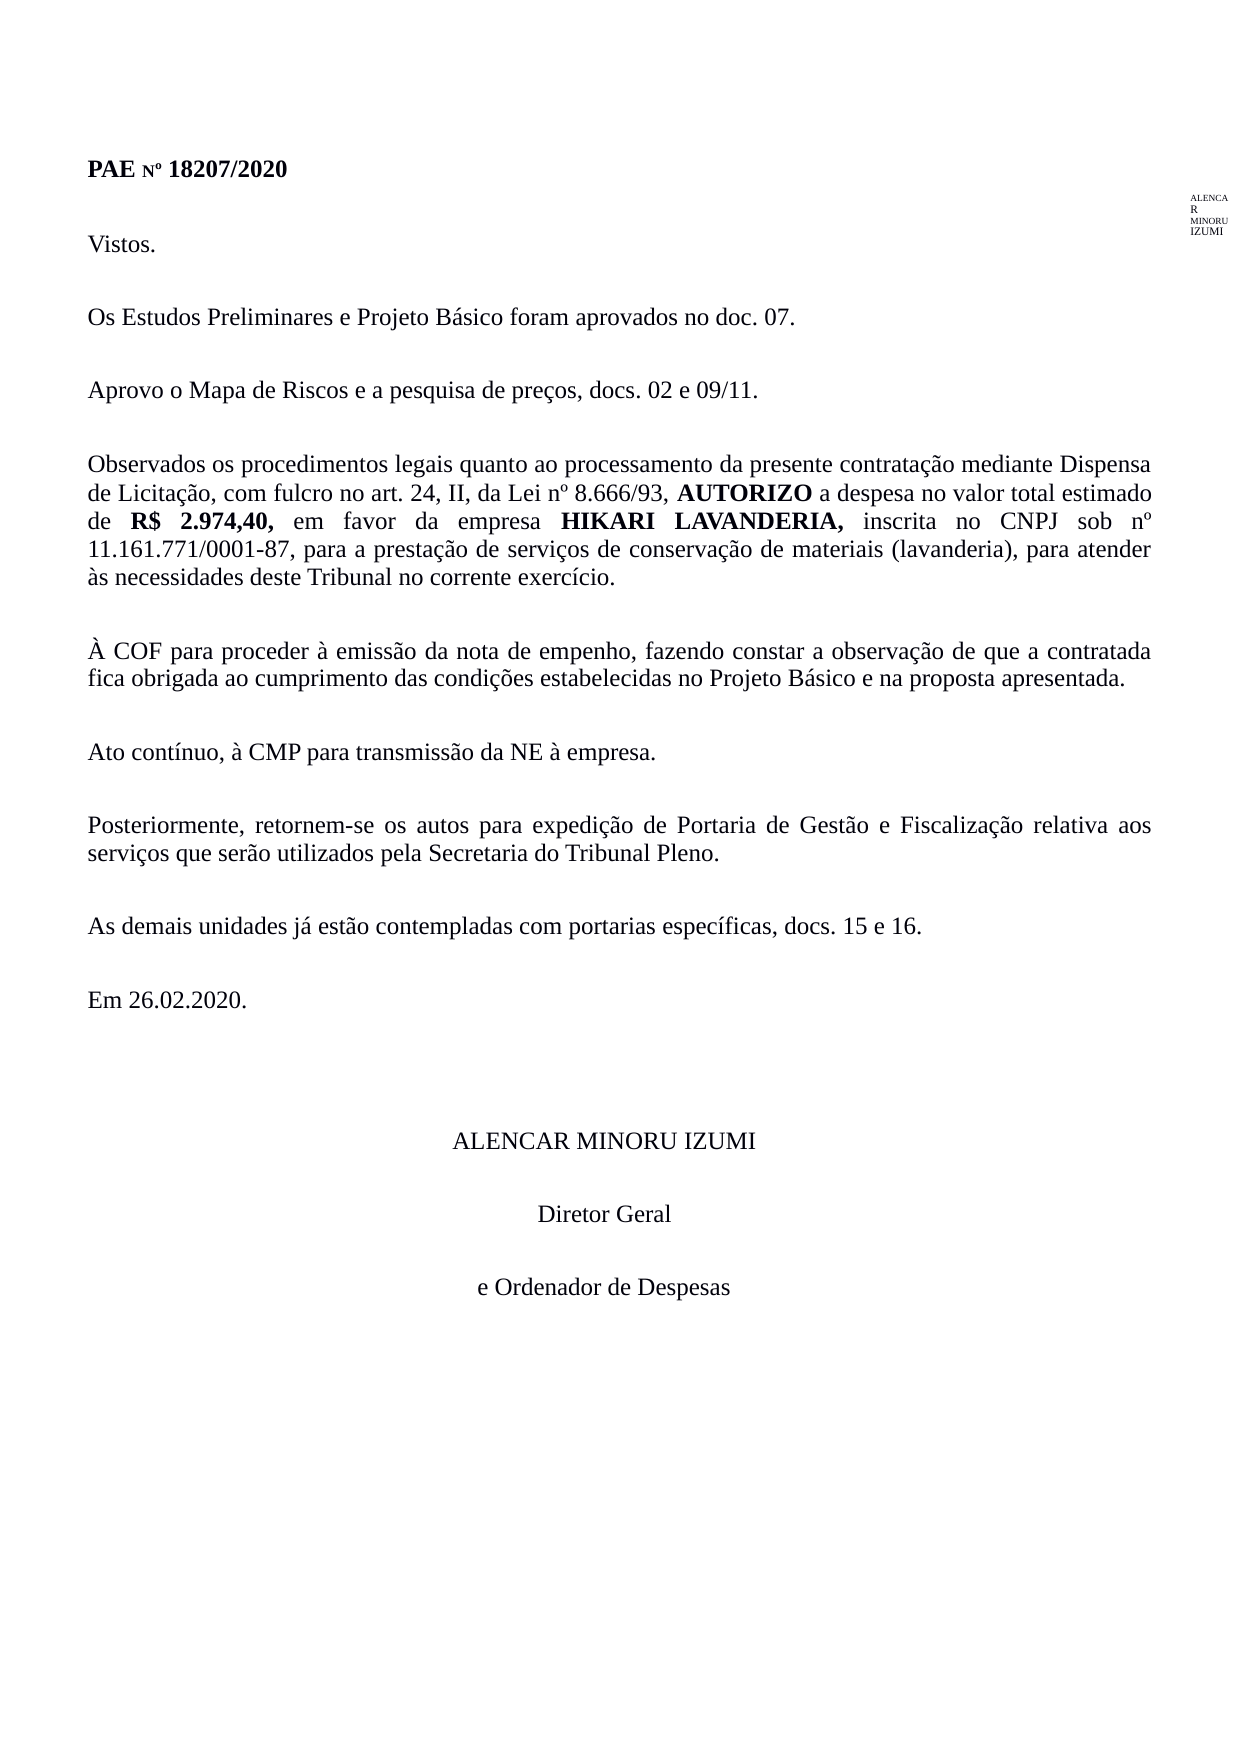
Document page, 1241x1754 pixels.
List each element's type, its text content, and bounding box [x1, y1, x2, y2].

text e Ordenador de Despesas [477, 1273, 1153, 1301]
text PAE Nº 18207/2020 [87, 154, 1153, 183]
text R [1190, 204, 1236, 216]
text Observados os procedimentos legais quanto ao processamento da presente contratação mediante Dispensa de Licitação, com fulcro no art. 24, II, da Lei nº 8.666/93, AUTORIZO a despesa no valor total estimado de R$ 2.974,40, em favor da empresa HIKARI LAVANDERIA, inscrita no CNPJ sob nº 11.161.771/0001-87, para a prestação de serviços de conservação de materiais (lavanderia), para atender às necessidades deste Tribunal no corrente exercício. [87, 450, 1153, 591]
text Diretor Geral [537, 1199, 1153, 1228]
text Aprovo o Mapa de Riscos e a pesquisa de preços, docs. 02 e 09/11. [87, 376, 1153, 404]
text Posteriormente, retornem-se os autos para expedição de Portaria de Gestão e Fiscalização relativa aos serviços que serão utilizados pela Secretaria do Tribunal Pleno. [87, 812, 1153, 867]
text IZUMI [1190, 227, 1236, 238]
text MINORU [1190, 216, 1236, 227]
text Ato contínuo, à CMP para transmissão da NE à empresa. [87, 737, 1153, 766]
text Os Estudos Preliminares e Projeto Básico foram aprovados no doc. 07. [87, 302, 1153, 331]
text As demais unidades já estão contempladas com portarias específicas, docs. 15 e 16. [87, 911, 1153, 940]
text ALENCAR MINORU IZUMI [452, 1126, 1153, 1155]
text Vistos. [87, 229, 1153, 258]
text Em 26.02.2020. [87, 985, 1153, 1013]
text À COF para proceder à emissão da nota de empenho, fazendo constar a observação de que a contratada fica obrigada ao cumprimento das condições estabelecidas no Projeto Básico e na proposta apresentada. [87, 637, 1153, 692]
text ALENCA [1190, 193, 1236, 204]
